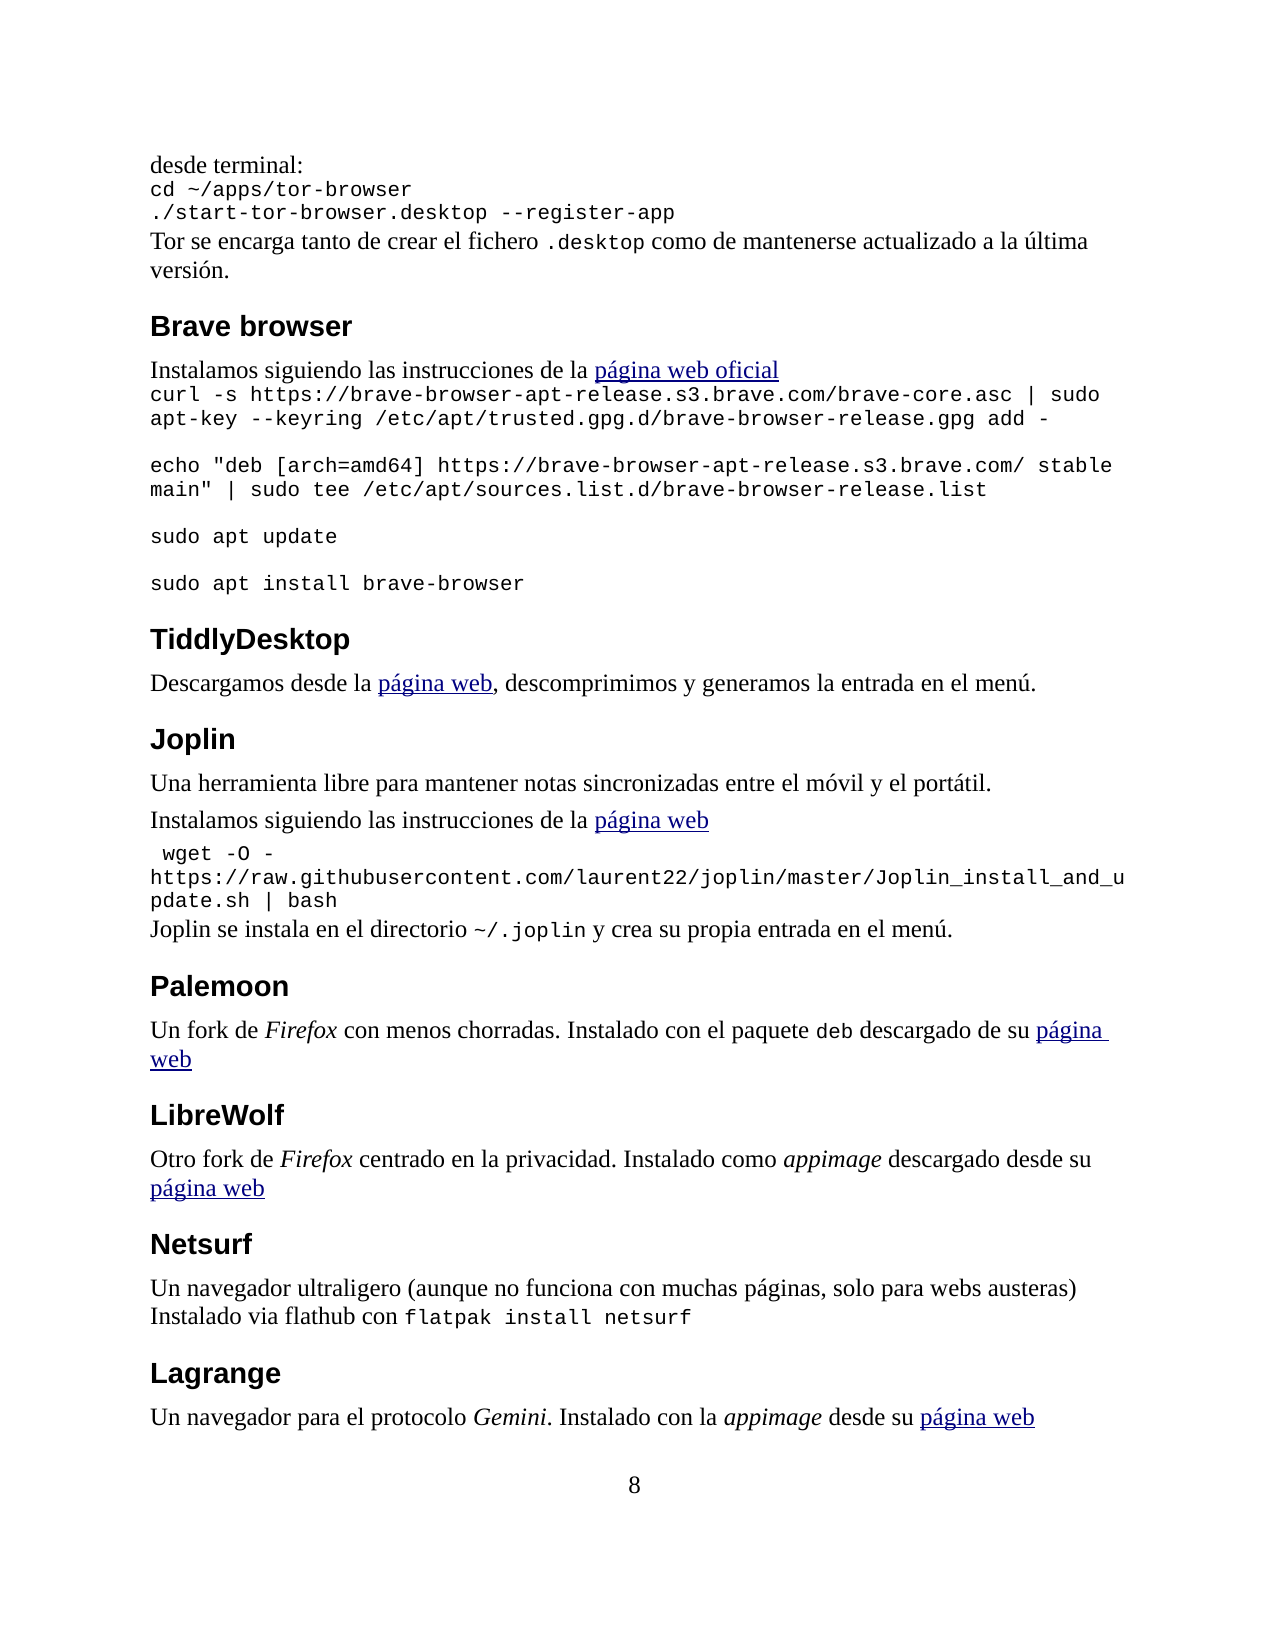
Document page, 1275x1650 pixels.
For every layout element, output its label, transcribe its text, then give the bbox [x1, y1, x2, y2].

text sudo apt update [150, 526, 1125, 550]
text Instalamos siguiendo las instrucciones de la página web oficial [150, 355, 1125, 384]
text Descargamos desde la página web, descomprimimos y generamos la entrada en el menú. [150, 668, 1125, 697]
text Instalamos siguiendo las instrucciones de la página web [150, 806, 1125, 834]
subtitle Palemoon [150, 969, 1125, 1002]
subtitle Joplin [150, 722, 1125, 755]
subtitle Lagrange [150, 1356, 1125, 1389]
text Un navegador para el protocolo Gemini. Instalado con la appimage desde su página web [150, 1402, 1125, 1431]
text Joplin se instala en el directorio ~/.joplin y crea su propia entrada en el menú. [150, 914, 1125, 944]
text Un fork de Firefox con menos chorradas. Instalado con el paquete deb descargado de su página web [150, 1015, 1125, 1073]
text wget -O - https://raw.githubusercontent.com/laurent22/joplin/master/Joplin_install_and_update.sh | bash [150, 843, 1125, 914]
text Una herramienta libre para mantener notas sincronizadas entre el móvil y el portátil. [150, 768, 1125, 797]
text sudo apt install brave-browser [150, 573, 1125, 597]
subtitle Brave browser [150, 309, 1125, 343]
text echo "deb [arch=amd64] https://brave-browser-apt-release.s3.brave.com/ stable main" | sudo tee /etc/apt/sources.list.d/brave-browser-release.list [150, 455, 1125, 502]
text curl -s https://brave-browser-apt-release.s3.brave.com/brave-core.asc | sudo apt-key --keyring /etc/apt/trusted.gpg.d/brave-browser-release.gpg add - [150, 384, 1125, 431]
subtitle TiddlyDesktop [150, 622, 1125, 656]
subtitle Netsurf [150, 1227, 1125, 1260]
text desde terminal: [150, 150, 1125, 179]
subtitle LibreWolf [150, 1098, 1125, 1132]
text Tor se encarga tanto de crear el fichero .desktop como de mantenerse actualizado a la última versión. [150, 226, 1125, 284]
text Otro fork de Firefox centrado en la privacidad. Instalado como appimage descargado desde su página web [150, 1144, 1125, 1202]
text Un navegador ultraligero (aunque no funciona con muchas páginas, solo para webs austeras) Instalado via flathub con flatpak install netsurf [150, 1273, 1125, 1331]
text ./start-tor-browser.desktop --register-app [150, 202, 1125, 226]
text cd ~/apps/tor-browser [150, 179, 1125, 202]
